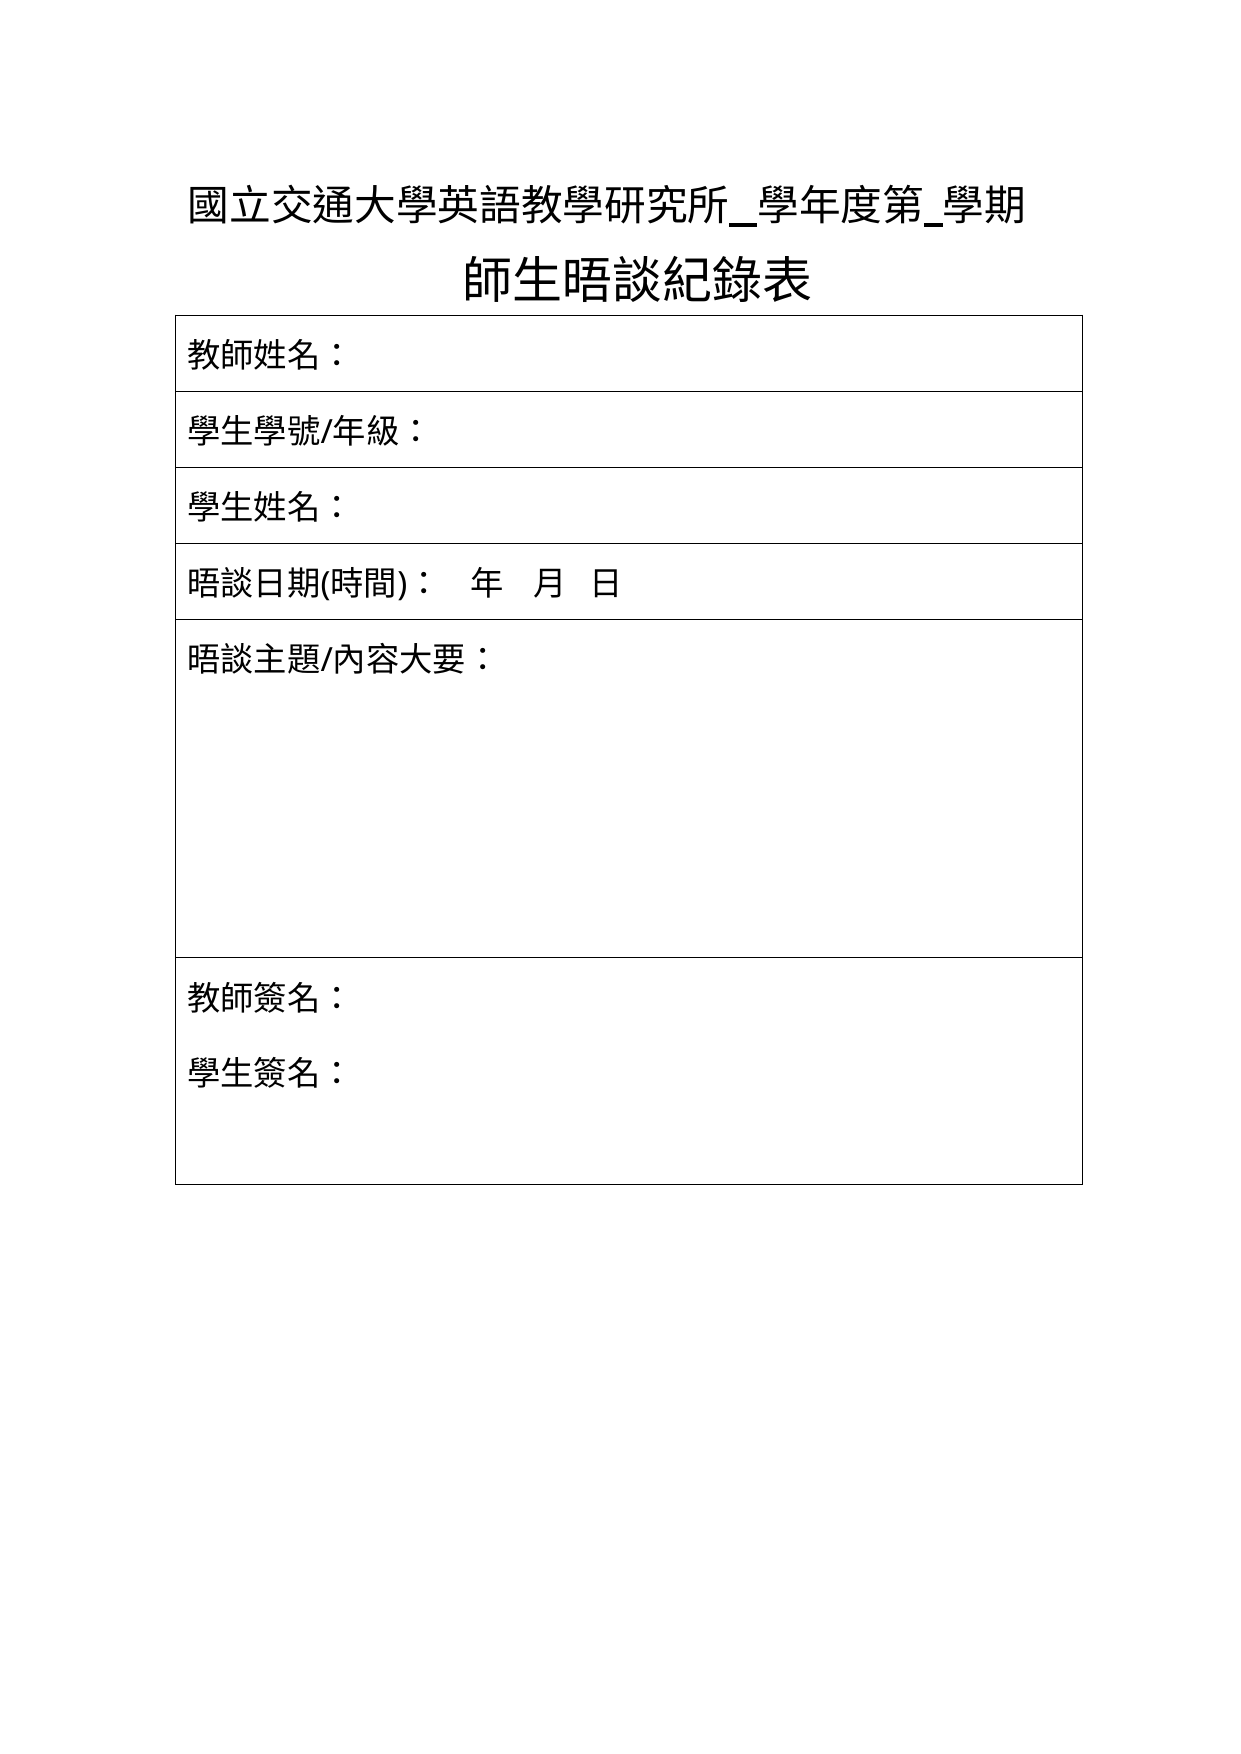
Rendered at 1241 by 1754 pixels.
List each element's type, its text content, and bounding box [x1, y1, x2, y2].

table_header 教師姓名： [176, 316, 1082, 391]
table_cell 晤談主題/內容大要： [176, 620, 1082, 957]
table_cell 晤談日期(時間)： 年 月 日 [176, 544, 1082, 619]
table_cell 學生學號/年級： [176, 392, 1082, 467]
table_cell 教師簽名： 學生簽名： [176, 958, 1082, 1184]
text 國立交通大學英語教學研究所 學年度第 學期 [187, 164, 1087, 239]
text 師生晤談紀錄表 [187, 239, 1087, 314]
table_cell 學生姓名： [176, 468, 1082, 543]
